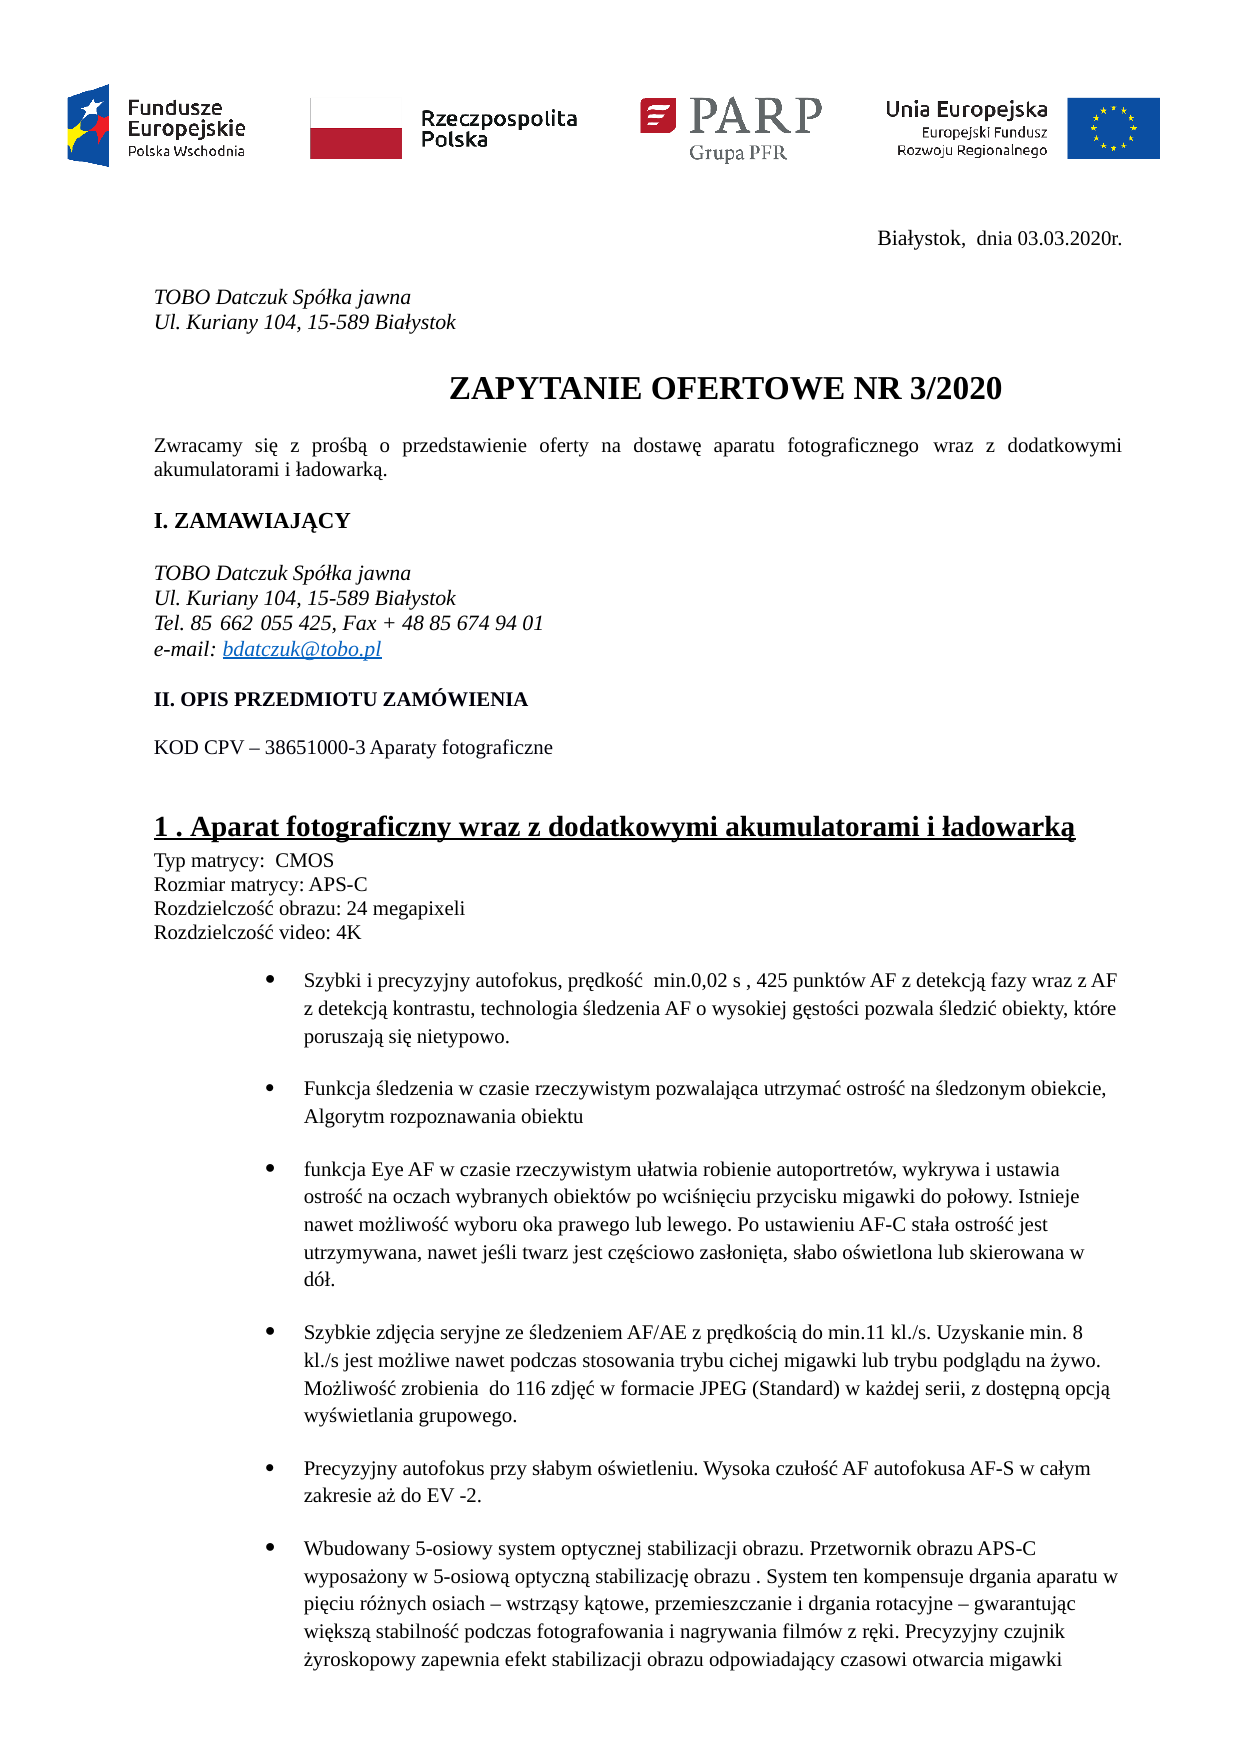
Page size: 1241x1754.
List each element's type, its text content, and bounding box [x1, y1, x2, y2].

list Wbudowany 5-osiowy system optycznej stabilizacji obrazu. Przetwornik obrazu APS-C wyposażony w 5-osiową optyczną stabilizację obrazu . System ten kompensuje drgania aparatu w pięciu różnych osiach – wstrząsy kątowe, przemieszczanie i drgania rotacyjne – gwarantując większą stabilność podczas fotografowania i nagrywania filmów z ręki. Precyzyjny czujnik żyroskopowy zapewnia efekt stabilizacji obrazu odpowiadający czasowi otwarcia migawki [266, 1536, 1122, 1671]
list funkcja Eye AF w czasie rzeczywistym ułatwia robienie autoportretów, wykrywa i ustawia ostrość na oczach wybranych obiektów po wciśnięciu przycisku migawki do połowy. Istnieje nawet możliwość wyboru oka prawego lub lewego. Po ustawieniu AF-C stała ostrość jest utrzymywana, nawet jeśli twarz jest częściowo zasłonięta, słabo oświetlona lub skierowana w dół. [266, 1157, 1122, 1291]
subtitle 1 . Aparat fotograficzny wraz z dodatkowymi akumulatorami i ładowarką [153, 809, 1122, 843]
list Szybkie zdjęcia seryjne ze śledzeniem AF/AE z prędkością do min.11 kl./s. Uzyskanie min. 8 kl./s jest możliwe nawet podczas stosowania trybu cichej migawki lub trybu podglądu na żywo. Możliwość zrobienia do 116 zdjęć w formacie JPEG (Standard) w każdej serii, z dostępną opcją wyświetlania grupowego. [266, 1320, 1122, 1427]
text II. OPIS PRZEDMIOTU ZAMÓWIENIA [153, 687, 1122, 711]
list Funkcja śledzenia w czasie rzeczywistym pozwalająca utrzymać ostrość na śledzonym obiekcie, Algorytm rozpoznawania obiektu [266, 1076, 1122, 1128]
list KOD CPV – 38651000-3 Aparaty fotograficzne [153, 735, 1122, 759]
text Rozdzielczość video: 4K [153, 920, 1122, 944]
text Zwracamy się z prośbą o przedstawienie oferty na dostawę aparatu fotograficznego wraz z dodatkowymi akumulatorami i ładowarką. [153, 433, 1122, 481]
list Precyzyjny autofokus przy słabym oświetleniu. Wysoka czułość AF autofokusa AF-S w całym zakresie aż do EV -2. [266, 1456, 1122, 1507]
text Tel. 85 662 055 425, Fax + 48 85 674 94 01 [153, 610, 1122, 636]
text I. ZAMAWIAJĄCY [153, 507, 1122, 534]
text Rozdzielczość obrazu: 24 megapixeli [153, 896, 1122, 920]
text Rozmiar matrycy: APS-C [153, 872, 1122, 896]
text e-mail: bdatczuk@tobo.pl [153, 636, 1122, 661]
list Szybki i precyzyjny autofokus, prędkość min.0,02 s , 425 punktów AF z detekcją fazy wraz z AF z detekcją kontrastu, technologia śledzenia AF o wysokiej gęstości pozwala śledzić obiekty, które poruszają się nietypowo. [266, 968, 1122, 1048]
text TOBO Datczuk Spółka jawna [153, 560, 1122, 585]
text TOBO Datczuk Spółka jawna [153, 284, 1122, 309]
text Typ matrycy: CMOS [153, 848, 1122, 872]
text Białystok, dnia 03.03.2020r. [153, 222, 1122, 251]
text ZAPYTANIE OFERTOWE NR 3/2020 [375, 368, 1122, 406]
text Ul. Kuriany 104, 15-589 Białystok [153, 309, 1122, 334]
text Ul. Kuriany 104, 15-589 Białystok [153, 585, 1122, 610]
